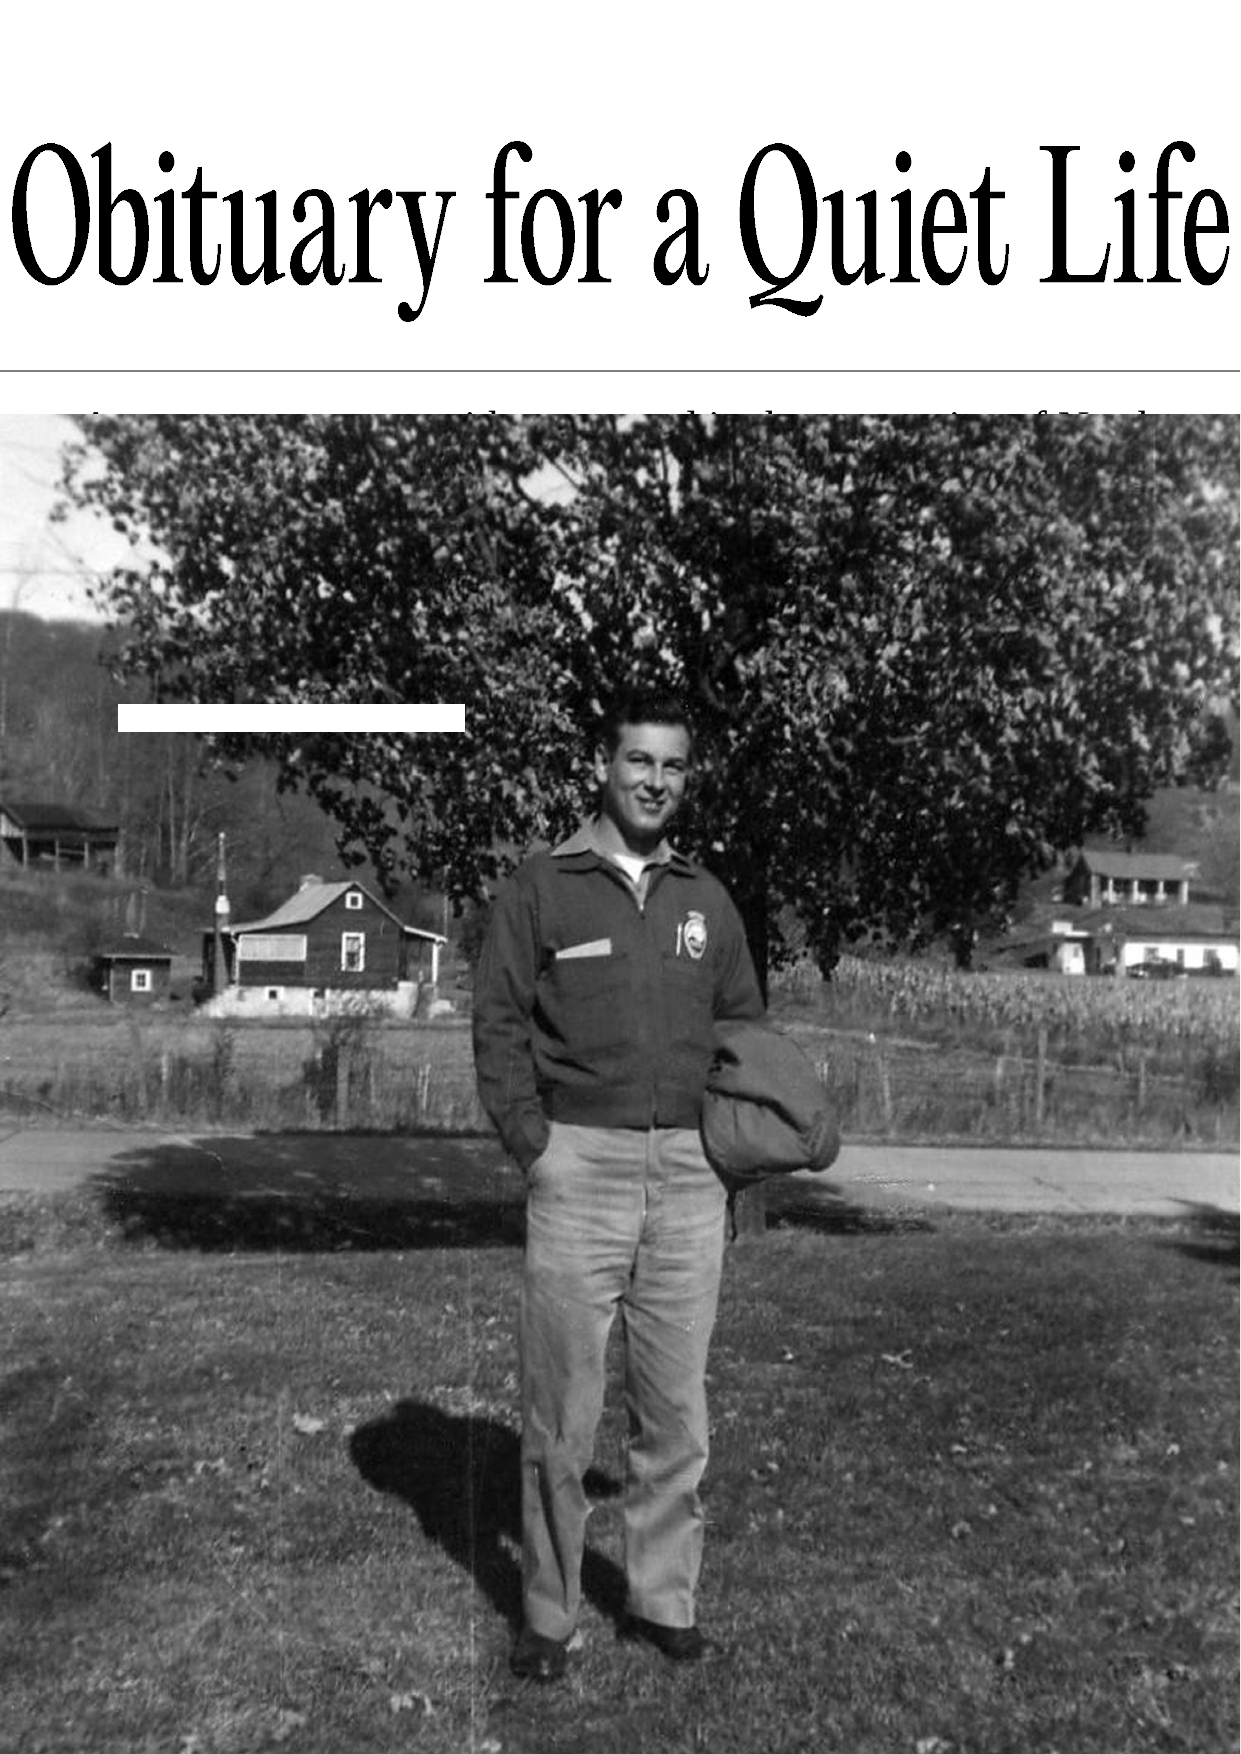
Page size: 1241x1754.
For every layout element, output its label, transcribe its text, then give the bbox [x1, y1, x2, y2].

picture [0, 414, 1241, 1754]
subtitle A man passes away without a word in the mountains of North Carolina, and his grandson sets out to write about the importance of a seemingly unimportant life. [0, 400, 1240, 414]
picture [0, 118, 1241, 322]
